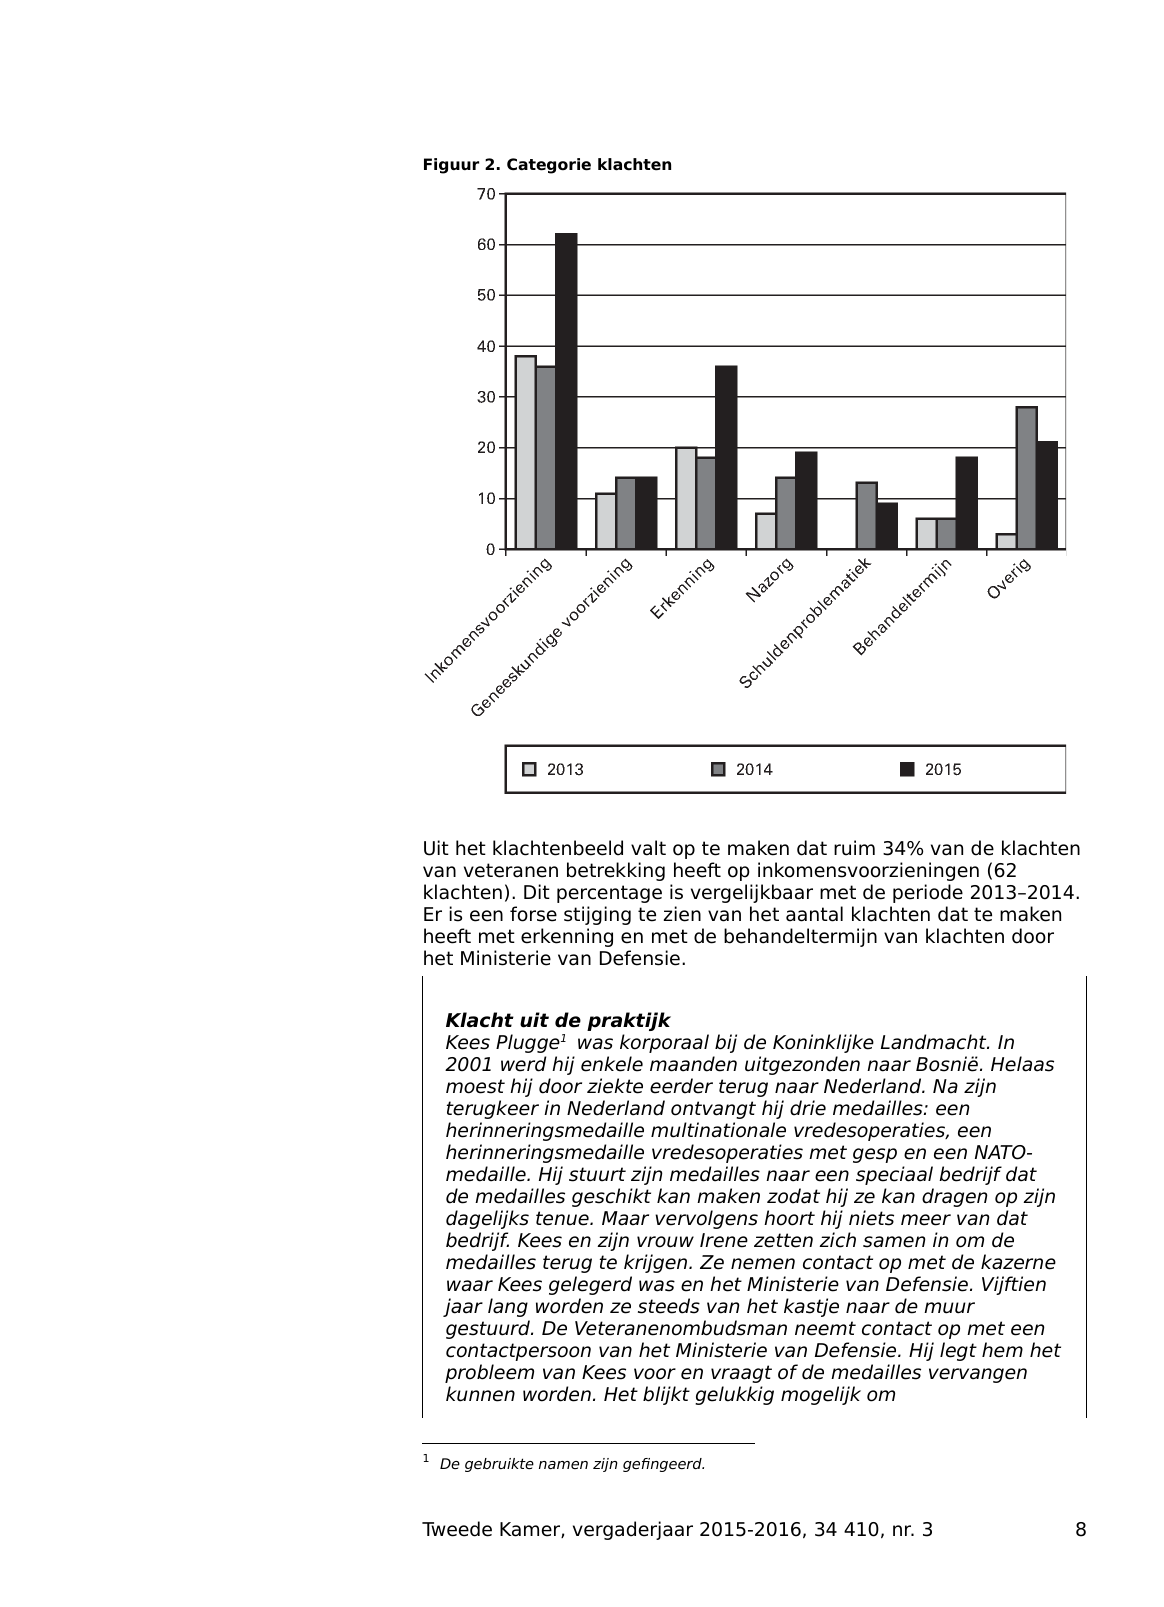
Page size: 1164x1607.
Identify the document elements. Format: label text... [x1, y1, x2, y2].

text Figuur 2. Categorie klachten [422, 156, 1066, 174]
table_header Klacht uit de praktijk Kees Plugge was korporaal bij de Koninklijke Landmacht. In 2001 werd hij enkele maanden uitgezonden naar Bosnië. Helaas moest hij door ziekte eerder terug naar Nederland. Na zijn terugkeer in Nederland ontvangt hij drie medailles: een herinneringsmedaille multinationale vredesoperaties, een herinneringsmedaille vredesoperaties met gesp en een NATO-medaille. Hij stuurt zijn medailles naar een speciaal bedrijf dat de medailles geschikt kan maken zodat hij ze kan dragen op zijn dagelijks tenue. Maar vervolgens hoort hij niets meer van dat bedrijf. Kees en zijn vrouw Irene zetten zich samen in om de medailles terug te krijgen. Ze nemen contact op met de kazerne waar Kees gelegerd was en het Ministerie van Defensie. Vijftien jaar lang worden ze steeds van het kastje naar de muur gestuurd. De Veteranenombudsman neemt contact op met een contactpersoon van het Ministerie van Defensie. Hij legt hem het probleem van Kees voor en vraagt of de medailles vervangen kunnen worden. Het blijkt gelukkig mogelijk om [423, 976, 1086, 1417]
text Uit het klachtenbeeld valt op te maken dat ruim 34% van de klachten van veteranen betrekking heeft op inkomensvoorzieningen (62 klachten). Dit percentage is vergelijkbaar met de periode 2013–2014. Er is een forse stijging te zien van het aantal klachten dat te maken heeft met erkenning en met de behandeltermijn van klachten door het Ministerie van Defensie. [422, 838, 1087, 970]
picture [422, 185, 1067, 794]
